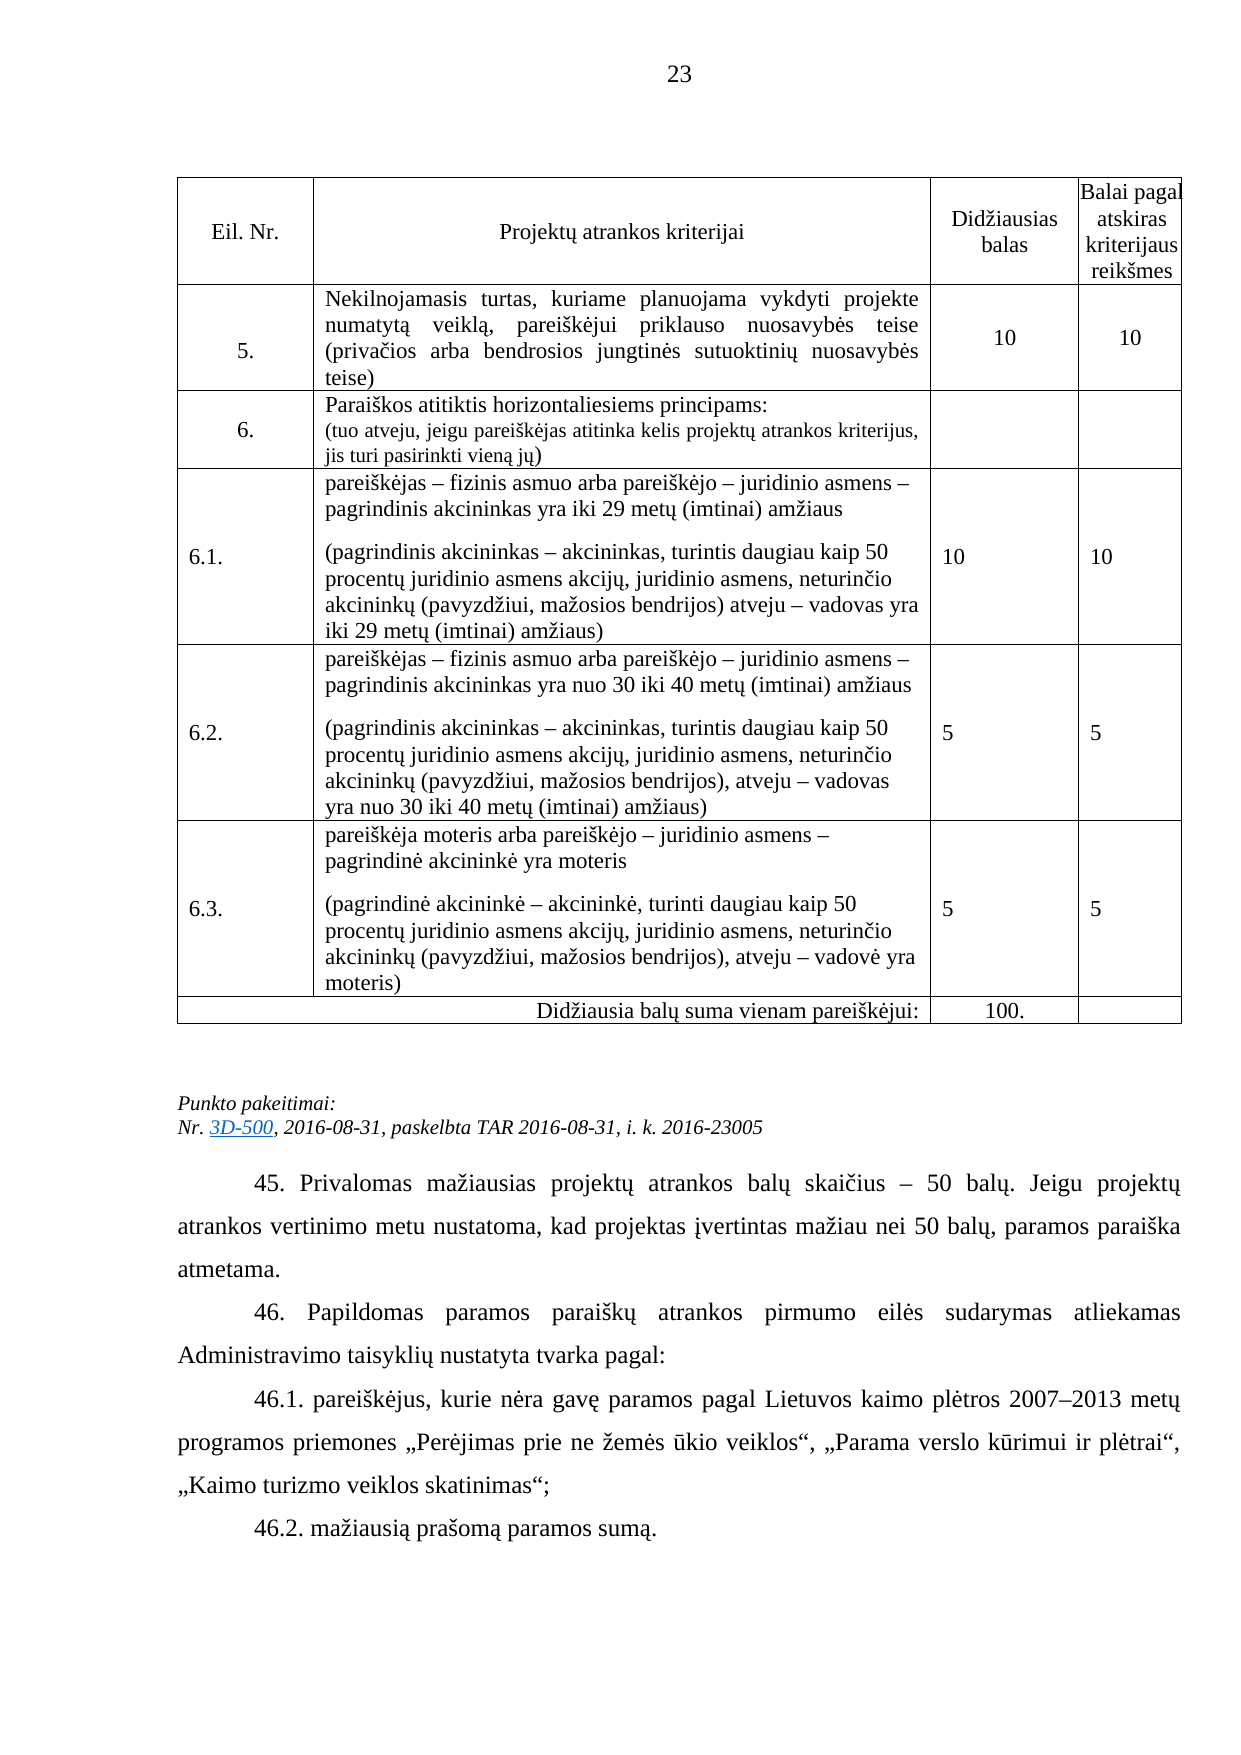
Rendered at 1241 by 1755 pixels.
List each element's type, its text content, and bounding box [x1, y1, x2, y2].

table_cell 100. [931, 997, 1078, 1023]
table_cell [1079, 391, 1181, 468]
table_cell 5. [178, 285, 313, 390]
table_cell 5 [1079, 821, 1181, 996]
text Punkto pakeitimai: [177, 1091, 1181, 1115]
table_header Didžiausias balas [931, 178, 1078, 284]
table_cell pareiškėja moteris arba pareiškėjo – juridinio asmens – pagrindinė akcininkė yra moteris (pagrindinė akcininkė – akcininkė, turinti daugiau kaip 50 procentų juridinio asmens akcijų, juridinio asmens, neturinčio akcininkų (pavyzdžiui, mažosios bendrijos), atveju – vadovė yra moteris) [314, 821, 930, 996]
table_cell 10 [931, 469, 1078, 644]
text 46. Papildomas paramos paraiškų atrankos pirmumo eilės sudarymas atliekamas Administravimo taisyklių nustatyta tvarka pagal: [177, 1297, 1181, 1369]
text 46.1. pareiškėjus, kurie nėra gavę paramos pagal Lietuvos kaimo plėtros 2007–2013 metų programos priemones „Perėjimas prie ne žemės ūkio veiklos“, „Parama verslo kūrimui ir plėtrai“, „Kaimo turizmo veiklos skatinimas“; [177, 1384, 1181, 1499]
table_cell Didžiausia balų suma vienam pareiškėjui: [178, 997, 930, 1023]
table_cell 10 [931, 285, 1078, 390]
table_cell 5 [1079, 645, 1181, 820]
text 46.2. mažiausią prašomą paramos sumą. [177, 1513, 1181, 1542]
table_cell 6. [178, 391, 313, 468]
table_cell Paraiškos atitiktis horizontaliesiems principams: (tuo atveju, jeigu pareiškėjas atitinka kelis projektų atrankos kriterijus, jis turi pasirinkti vieną jų) [314, 391, 930, 468]
table_cell 5 [931, 645, 1078, 820]
table_cell [1079, 997, 1181, 1023]
table_cell [931, 391, 1078, 468]
table_cell 10 [1079, 285, 1181, 390]
table_header Projektų atrankos kriterijai [314, 178, 930, 284]
table_cell pareiškėjas – fizinis asmuo arba pareiškėjo – juridinio asmens – pagrindinis akcininkas yra iki 29 metų (imtinai) amžiaus (pagrindinis akcininkas – akcininkas, turintis daugiau kaip 50 procentų juridinio asmens akcijų, juridinio asmens, neturinčio akcininkų (pavyzdžiui, mažosios bendrijos) atveju – vadovas yra iki 29 metų (imtinai) amžiaus) [314, 469, 930, 644]
table_cell 6.1. [178, 469, 313, 644]
table_cell 5 [931, 821, 1078, 996]
table_header Eil. Nr. [178, 178, 313, 284]
table_cell Nekilnojamasis turtas, kuriame planuojama vykdyti projekte numatytą veiklą, pareiškėjui priklauso nuosavybės teise (privačios arba bendrosios jungtinės sutuoktinių nuosavybės teise) [314, 285, 930, 390]
table_cell 6.2. [178, 645, 313, 820]
table_cell 10 [1079, 469, 1181, 644]
table_cell 6.3. [178, 821, 313, 996]
table_header Balai pagal atskiras kriterijaus reikšmes [1079, 178, 1181, 284]
table_cell pareiškėjas – fizinis asmuo arba pareiškėjo – juridinio asmens – pagrindinis akcininkas yra nuo 30 iki 40 metų (imtinai) amžiaus (pagrindinis akcininkas – akcininkas, turintis daugiau kaip 50 procentų juridinio asmens akcijų, juridinio asmens, neturinčio akcininkų (pavyzdžiui, mažosios bendrijos), atveju – vadovas yra nuo 30 iki 40 metų (imtinai) amžiaus) [314, 645, 930, 820]
text 45. Privalomas mažiausias projektų atrankos balų skaičius – 50 balų. Jeigu projektų atrankos vertinimo metu nustatoma, kad projektas įvertintas mažiau nei 50 balų, paramos paraiška atmetama. [177, 1168, 1181, 1283]
text Nr. 3D-500, 2016-08-31, paskelbta TAR 2016-08-31, i. k. 2016-23005 [177, 1115, 1181, 1139]
